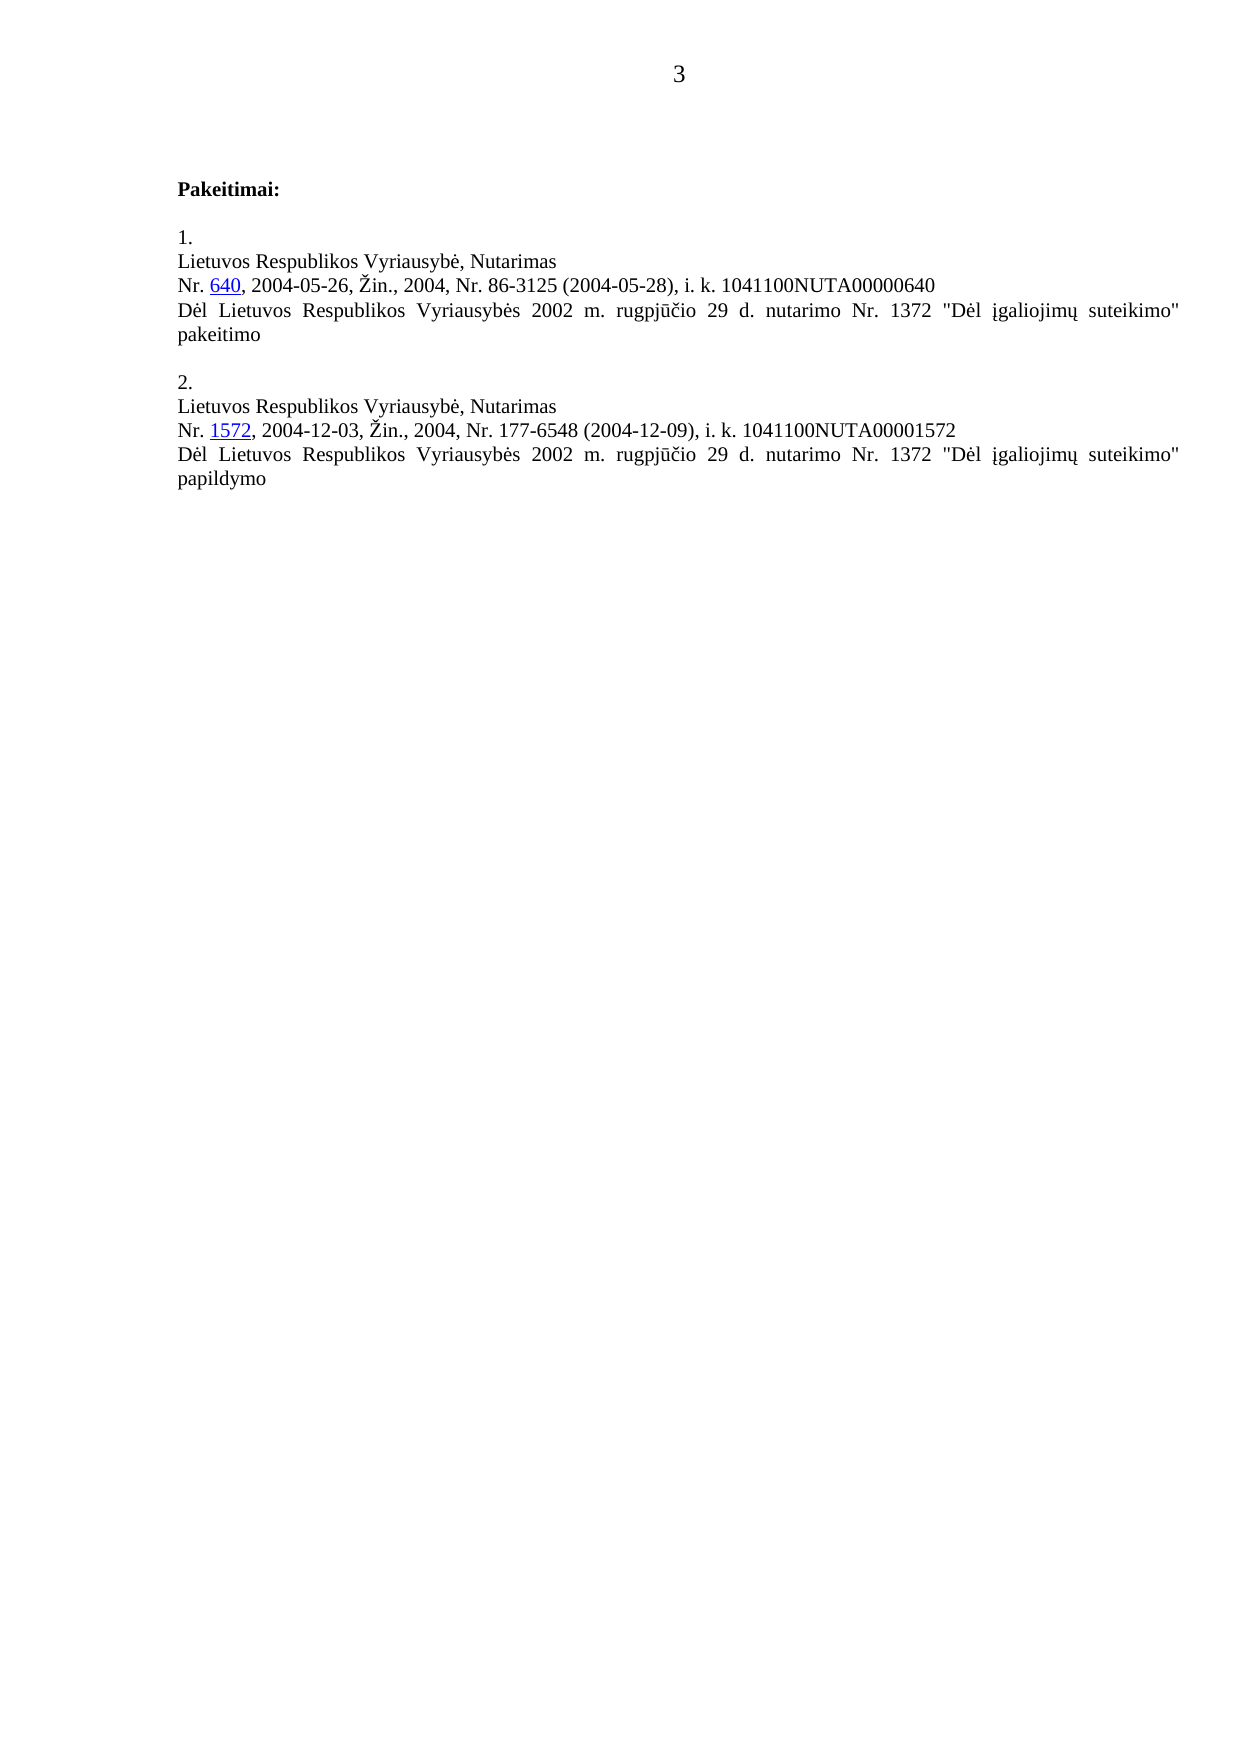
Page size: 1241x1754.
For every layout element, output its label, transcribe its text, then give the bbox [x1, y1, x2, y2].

text Nr. 640, 2004-05-26, Žin., 2004, Nr. 86-3125 (2004-05-28), i. k. 1041100NUTA00000640 [177, 273, 1181, 297]
text Pakeitimai: [177, 177, 1181, 201]
text Dėl Lietuvos Respublikos Vyriausybės 2002 m. rugpjūčio 29 d. nutarimo Nr. 1372 "Dėl įgaliojimų suteikimo" pakeitimo [177, 297, 1181, 346]
text Dėl Lietuvos Respublikos Vyriausybės 2002 m. rugpjūčio 29 d. nutarimo Nr. 1372 "Dėl įgaliojimų suteikimo" papildymo [177, 442, 1181, 490]
text 1. [177, 225, 1181, 249]
text Lietuvos Respublikos Vyriausybė, Nutarimas [177, 249, 1181, 273]
text 2. [177, 370, 1181, 394]
text Nr. 1572, 2004-12-03, Žin., 2004, Nr. 177-6548 (2004-12-09), i. k. 1041100NUTA00001572 [177, 418, 1181, 442]
text Lietuvos Respublikos Vyriausybė, Nutarimas [177, 394, 1181, 418]
